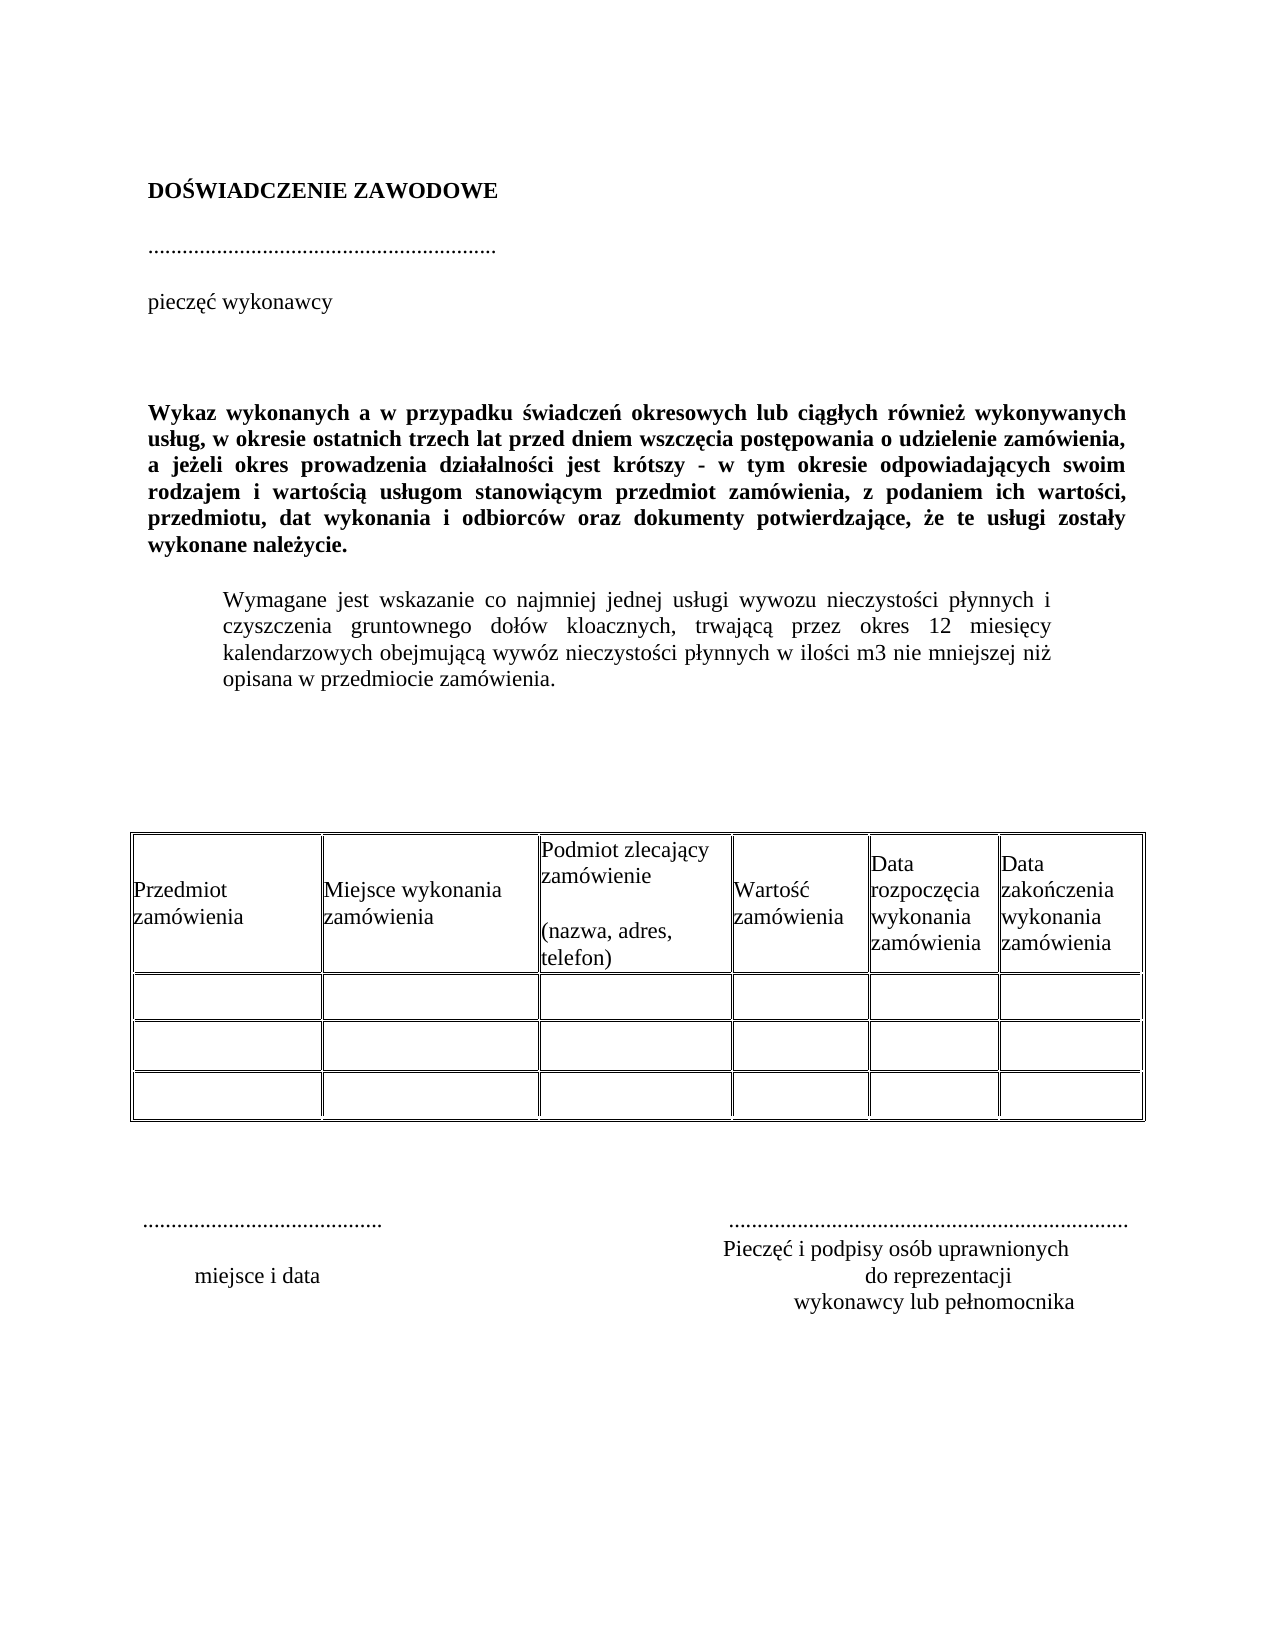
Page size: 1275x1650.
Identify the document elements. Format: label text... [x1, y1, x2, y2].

table_cell [734, 975, 868, 1019]
table_cell [999, 972, 1143, 1019]
table_header ...................................................................... [560, 1204, 1134, 1234]
table_header Miejsce wykonania zamówienia [322, 833, 539, 972]
table_cell [871, 1022, 998, 1070]
table_cell [871, 975, 998, 1019]
table_header .......................................... [141, 1204, 560, 1234]
table_cell [734, 1022, 868, 1070]
table_cell [134, 1022, 321, 1070]
table_cell [732, 1073, 869, 1118]
table_header Podmiot zlecający zamówienie (nazwa, adres, telefon) [539, 833, 732, 972]
text Wymagane jest wskazanie co najmniej jednej usługi wywozu nieczystości płynnych i czyszczenia gruntownego dołów kloacznych, trwającą przez okres 12 miesięcy kalendarzowych obejmującą wywóz nieczystości płynnych w ilości m3 nie mniejszej niż opisana w przedmiocie zamówienia. [223, 586, 1052, 692]
text DOŚWIADCZENIE ZAWODOWE [148, 177, 1127, 203]
table_cell [539, 1070, 732, 1118]
table_header Wartość zamówienia [732, 833, 869, 972]
table_cell Pieczęć i podpisy osób uprawnionych do reprezentacji wykonawcy lub pełnomocnika [560, 1234, 1134, 1316]
table_cell [869, 1070, 999, 1118]
table_header Przedmiot zamówienia [131, 833, 322, 972]
table_header Data rozpoczęcia wykonania zamówienia [869, 833, 999, 972]
table_cell [999, 1070, 1143, 1118]
table_cell [134, 975, 321, 1019]
table_cell [322, 1073, 539, 1118]
table_cell miejsce i data [141, 1234, 560, 1316]
table_cell [324, 1022, 538, 1070]
table_cell [541, 975, 731, 1019]
table_header Data zakończenia wykonania zamówienia [999, 833, 1143, 972]
table_cell [324, 975, 538, 1019]
table_cell [541, 1022, 731, 1070]
text Wykaz wykonanych a w przypadku świadczeń okresowych lub ciągłych również wykonywanych usług, w okresie ostatnich trzech lat przed dniem wszczęcia postępowania o udzielenie zamówienia, a jeżeli okres prowadzenia działalności jest krótszy - w tym okresie odpowiadających swoim rodzajem i wartością usługom stanowiącym przedmiot zamówienia, z podaniem ich wartości, przedmiotu, dat wykonania i odbiorców oraz dokumenty potwierdzające, że te usługi zostały wykonane należycie. [148, 399, 1127, 557]
table_cell [999, 1019, 1143, 1070]
table_cell [134, 1073, 322, 1118]
text ............................................................. [148, 232, 1127, 259]
text pieczęć wykonawcy [148, 288, 1127, 314]
